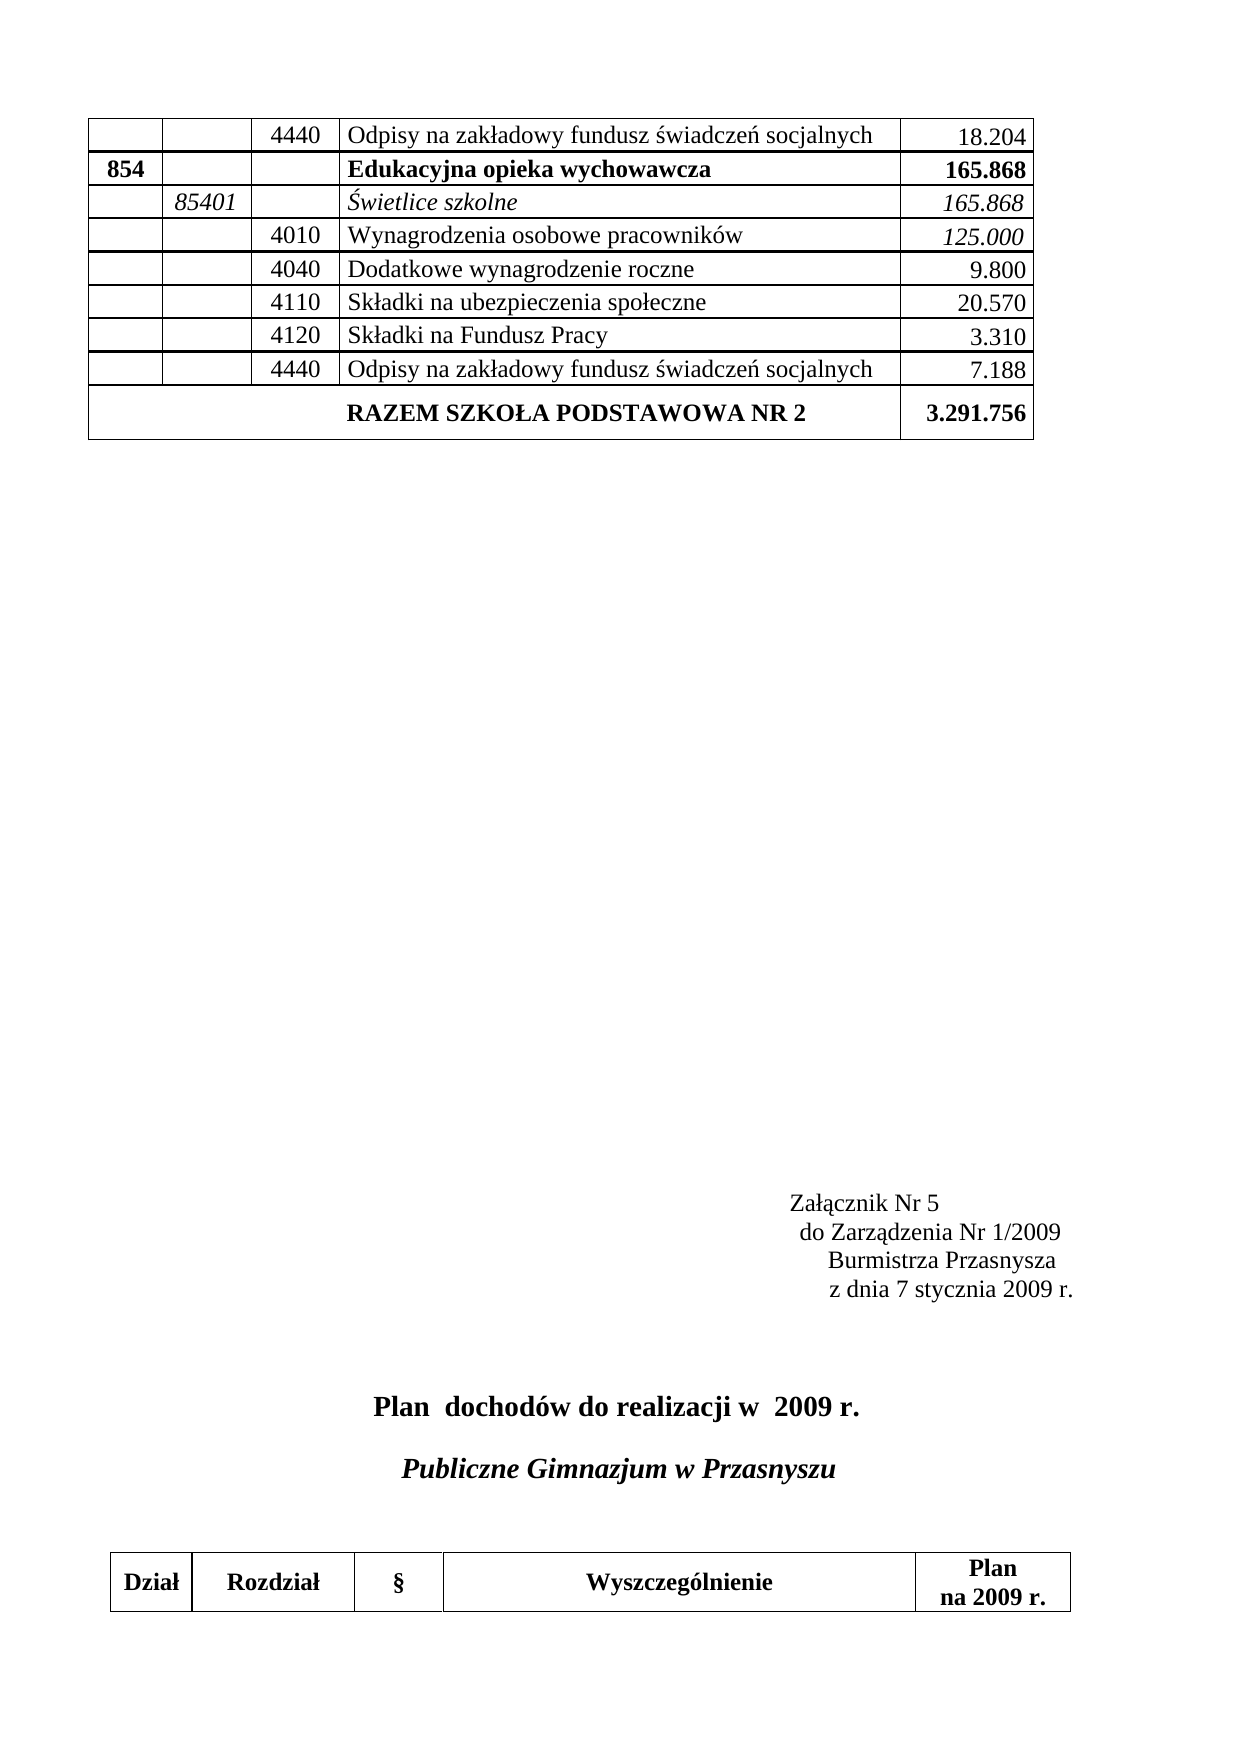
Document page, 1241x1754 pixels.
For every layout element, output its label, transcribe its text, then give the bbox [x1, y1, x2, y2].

table_cell 165.868 [901, 186, 1033, 217]
table_cell [163, 319, 251, 350]
text Burmistrza Przasnysza [118, 1245, 1122, 1274]
table_cell [89, 186, 162, 217]
table_cell 4110 [252, 286, 339, 317]
table_header Dział [111, 1553, 191, 1611]
table_header Plan na 2009 r. [916, 1553, 1070, 1611]
table_cell 4440 [252, 119, 339, 150]
text Załącznik Nr 5 [708, 1188, 1122, 1217]
table_cell [89, 353, 162, 384]
table_cell Składki na ubezpieczenia społeczne [340, 286, 900, 317]
table_cell [89, 119, 162, 150]
table_cell [89, 286, 162, 317]
text do Zarządzenia Nr 1/2009 [118, 1217, 1122, 1245]
table_cell 7.188 [901, 353, 1033, 384]
table_cell [163, 119, 251, 150]
table_cell 85401 [163, 186, 251, 217]
table_cell 4040 [252, 253, 339, 284]
table_cell [89, 253, 162, 284]
table_cell Wynagrodzenia osobowe pracowników [340, 219, 900, 250]
table_cell [252, 153, 339, 184]
table_cell Dodatkowe wynagrodzenie roczne [340, 253, 900, 284]
table_cell [163, 253, 251, 284]
text Plan dochodów do realizacji w 2009 r. [118, 1389, 1122, 1423]
table_cell [163, 219, 251, 250]
table_cell Edukacyjna opieka wychowawcza [340, 153, 900, 184]
table_header Wyszczególnienie [444, 1553, 915, 1611]
text z dnia 7 stycznia 2009 r. [118, 1274, 1122, 1303]
table_cell [89, 219, 162, 250]
table_cell Odpisy na zakładowy fundusz świadczeń socjalnych [340, 119, 900, 150]
table_cell RAZEM SZKOŁA PODSTAWOWA NR 2 [89, 386, 900, 439]
table_cell [89, 319, 162, 350]
table_cell 4440 [252, 353, 339, 384]
table_cell Składki na Fundusz Pracy [340, 319, 900, 350]
table_cell Świetlice szkolne [340, 186, 900, 217]
table_cell 4010 [252, 219, 339, 250]
table_cell Odpisy na zakładowy fundusz świadczeń socjalnych [340, 353, 900, 384]
table_cell 165.868 [901, 153, 1033, 184]
table_header § [355, 1553, 442, 1611]
table_cell [163, 286, 251, 317]
table_header Rozdział [193, 1553, 354, 1611]
table_cell [163, 153, 251, 184]
table_cell 4120 [252, 319, 339, 350]
text Publiczne Gimnazjum w Przasnyszu [118, 1451, 1122, 1485]
table_cell 125.000 [901, 219, 1033, 250]
table_cell 9.800 [901, 253, 1033, 284]
table_cell 18.204 [901, 119, 1033, 150]
table_cell 3.291.756 [901, 386, 1033, 439]
table_cell [252, 186, 339, 217]
table_cell [163, 353, 251, 384]
table_cell 854 [89, 153, 162, 184]
table_cell 20.570 [901, 286, 1033, 317]
table_cell 3.310 [901, 319, 1033, 350]
